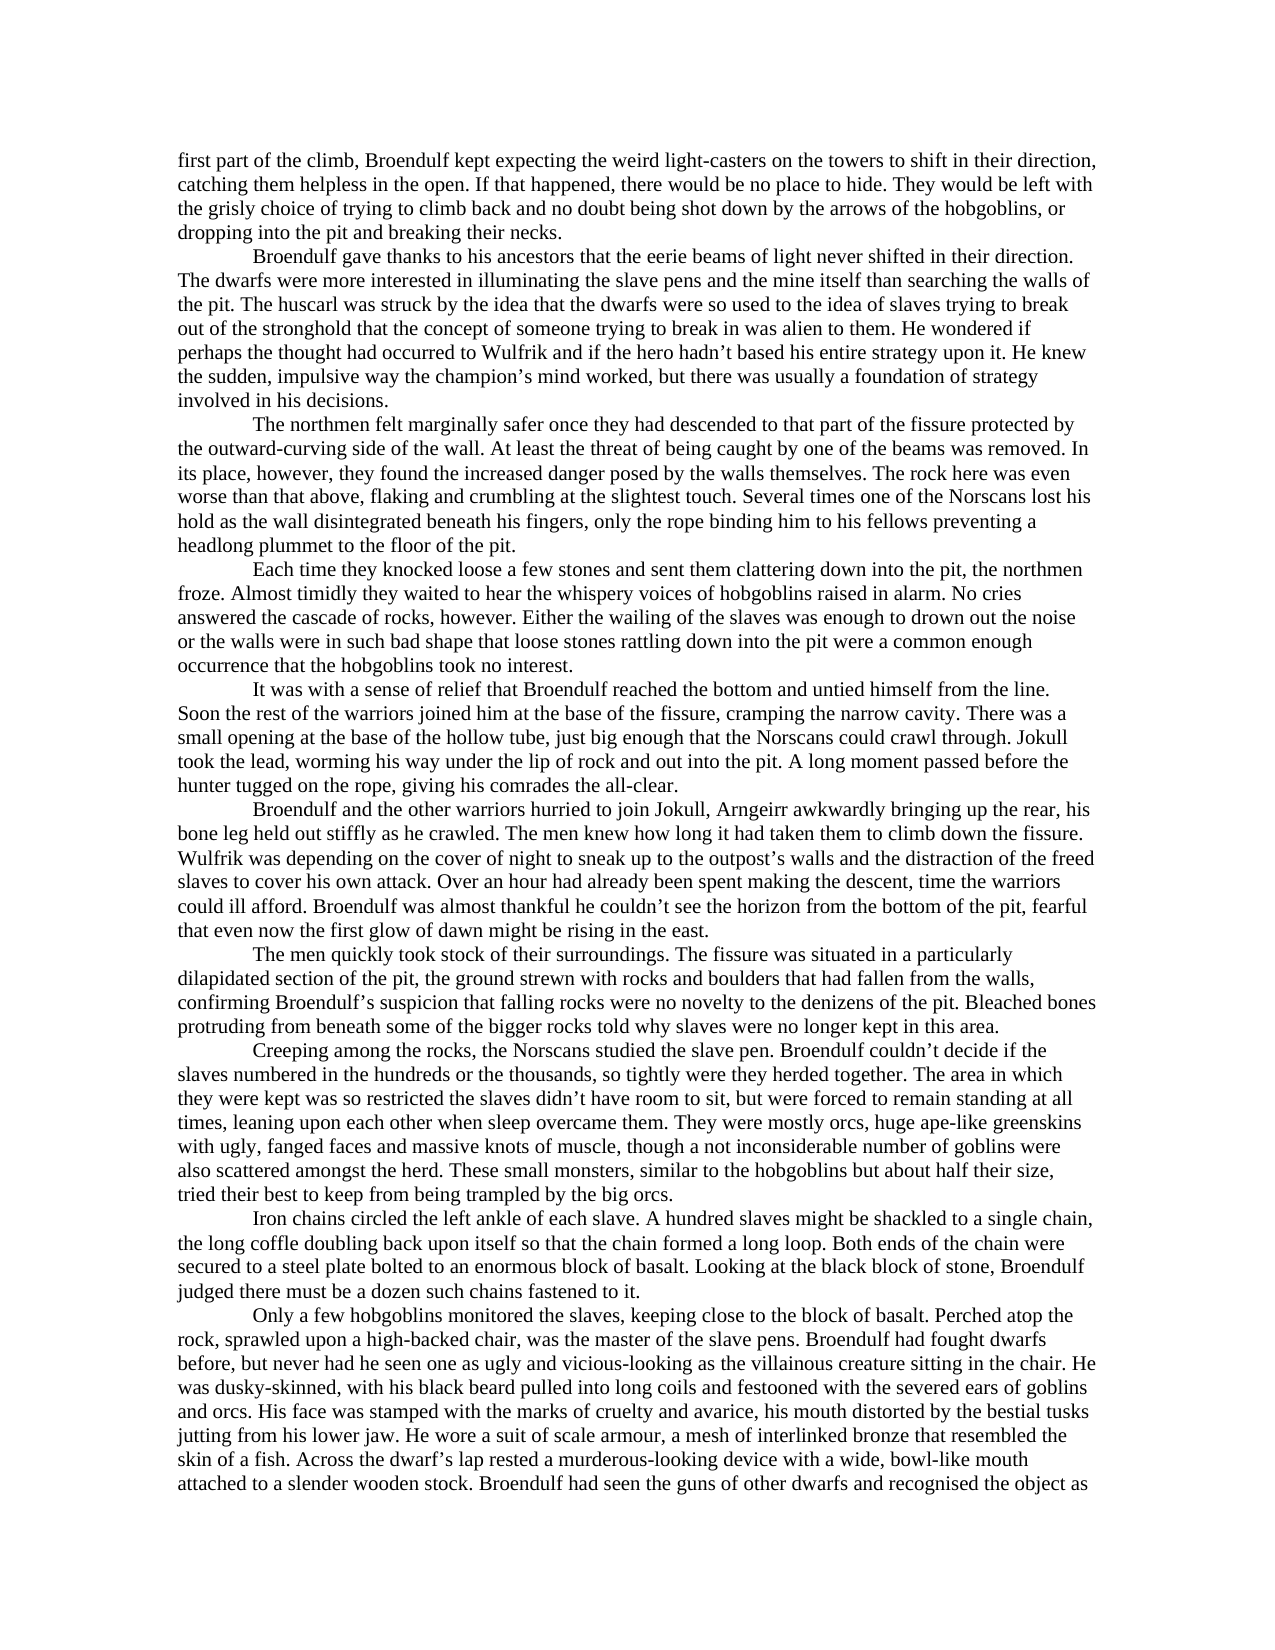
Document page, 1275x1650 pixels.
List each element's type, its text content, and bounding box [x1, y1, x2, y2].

text The northmen felt marginally safer once they had descended to that part of the fissure protected by the outward-curving side of the wall. At least the threat of being caught by one of the beams was removed. In its place, however, they found the increased danger posed by the walls themselves. The rock here was even worse than that above, flaking and crumbling at the slightest touch. Several times one of the Norscans lost his hold as the wall disintegrated beneath his fingers, only the rope binding him to his fellows preventing a headlong plummet to the floor of the pit. [177, 412, 1098, 557]
text The men quickly took stock of their surroundings. The fissure was situated in a particularly dilapidated section of the pit, the ground strewn with rocks and boulders that had fallen from the walls, confirming Broendulf’s suspicion that falling rocks were no novelty to the denizens of the pit. Bleached bones protruding from beneath some of the bigger rocks told why slaves were no longer kept in this area. [177, 942, 1098, 1038]
text Iron chains circled the left ankle of each slave. A hundred slaves might be shackled to a single chain, the long coffle doubling back upon itself so that the chain formed a long loop. Both ends of the chain were secured to a steel plate bolted to an enormous block of basalt. Looking at the black block of stone, Broendulf judged there must be a dozen such chains fastened to it. [177, 1206, 1098, 1303]
text Broendulf gave thanks to his ancestors that the eerie beams of light never shifted in their direction. The dwarfs were more interested in illuminating the slave pens and the mine itself than searching the walls of the pit. The huscarl was struck by the idea that the dwarfs were so used to the idea of slaves trying to break out of the stronghold that the concept of someone trying to break in was alien to them. He wondered if perhaps the thought had occurred to Wulfrik and if the hero hadn’t based his entire strategy upon it. He knew the sudden, impulsive way the champion’s mind worked, but there was usually a foundation of strategy involved in his decisions. [177, 244, 1098, 412]
text Broendulf and the other warriors hurried to join Jokull, Arngeirr awkwardly bringing up the rear, his bone leg held out stiffly as he crawled. The men knew how long it had taken them to climb down the fissure. Wulfrik was depending on the cover of night to sneak up to the outpost’s walls and the distraction of the freed slaves to cover his own attack. Over an hour had already been spent making the descent, time the warriors could ill afford. Broendulf was almost thankful he couldn’t see the horizon from the bottom of the pit, fearful that even now the first glow of dawn might be rising in the east. [177, 797, 1098, 942]
text It was with a sense of relief that Broendulf reached the bottom and untied himself from the line. Soon the rest of the warriors joined him at the base of the fissure, cramping the narrow cavity. There was a small opening at the base of the hollow tube, just big enough that the Norscans could crawl through. Jokull took the lead, worming his way under the lip of rock and out into the pit. A long moment passed before the hunter tugged on the rope, giving his comrades the all-clear. [177, 677, 1098, 797]
text Each time they knocked loose a few stones and sent them clattering down into the pit, the northmen froze. Almost timidly they waited to hear the whispery voices of hobgoblins raised in alarm. No cries answered the cascade of rocks, however. Either the wailing of the slaves was enough to drown out the noise or the walls were in such bad shape that loose stones rattling down into the pit were a common enough occurrence that the hobgoblins took no interest. [177, 557, 1098, 677]
text first part of the climb, Broendulf kept expecting the weird light-casters on the towers to shift in their direction, catching them helpless in the open. If that happened, there would be no place to hide. They would be left with the grisly choice of trying to climb back and no doubt being shot down by the arrows of the hobgoblins, or dropping into the pit and breaking their necks. [177, 148, 1098, 244]
text Creeping among the rocks, the Norscans studied the slave pen. Broendulf couldn’t decide if the slaves numbered in the hundreds or the thousands, so tightly were they herded together. The area in which they were kept was so restricted the slaves didn’t have room to sit, but were forced to remain standing at all times, leaning upon each other when sleep overcame them. They were mostly orcs, huge ape-like greenskins with ugly, fanged faces and massive knots of muscle, though a not inconsiderable number of goblins were also scattered amongst the herd. These small monsters, similar to the hobgoblins but about half their size, tried their best to keep from being trampled by the big orcs. [177, 1038, 1098, 1206]
text Only a few hobgoblins monitored the slaves, keeping close to the block of basalt. Perched atop the rock, sprawled upon a high-backed chair, was the master of the slave pens. Broendulf had fought dwarfs before, but never had he seen one as ugly and vicious-looking as the villainous creature sitting in the chair. He was dusky-skinned, with his black beard pulled into long coils and festooned with the severed ears of goblins and orcs. His face was stamped with the marks of cruelty and avarice, his mouth distorted by the bestial tusks jutting from his lower jaw. He wore a suit of scale armour, a mesh of interlinked bronze that resembled the skin of a fish. Across the dwarf’s lap rested a murderous-looking device with a wide, bowl-like mouth attached to a slender wooden stock. Broendulf had seen the guns of other dwarfs and recognised the object as [177, 1303, 1098, 1495]
